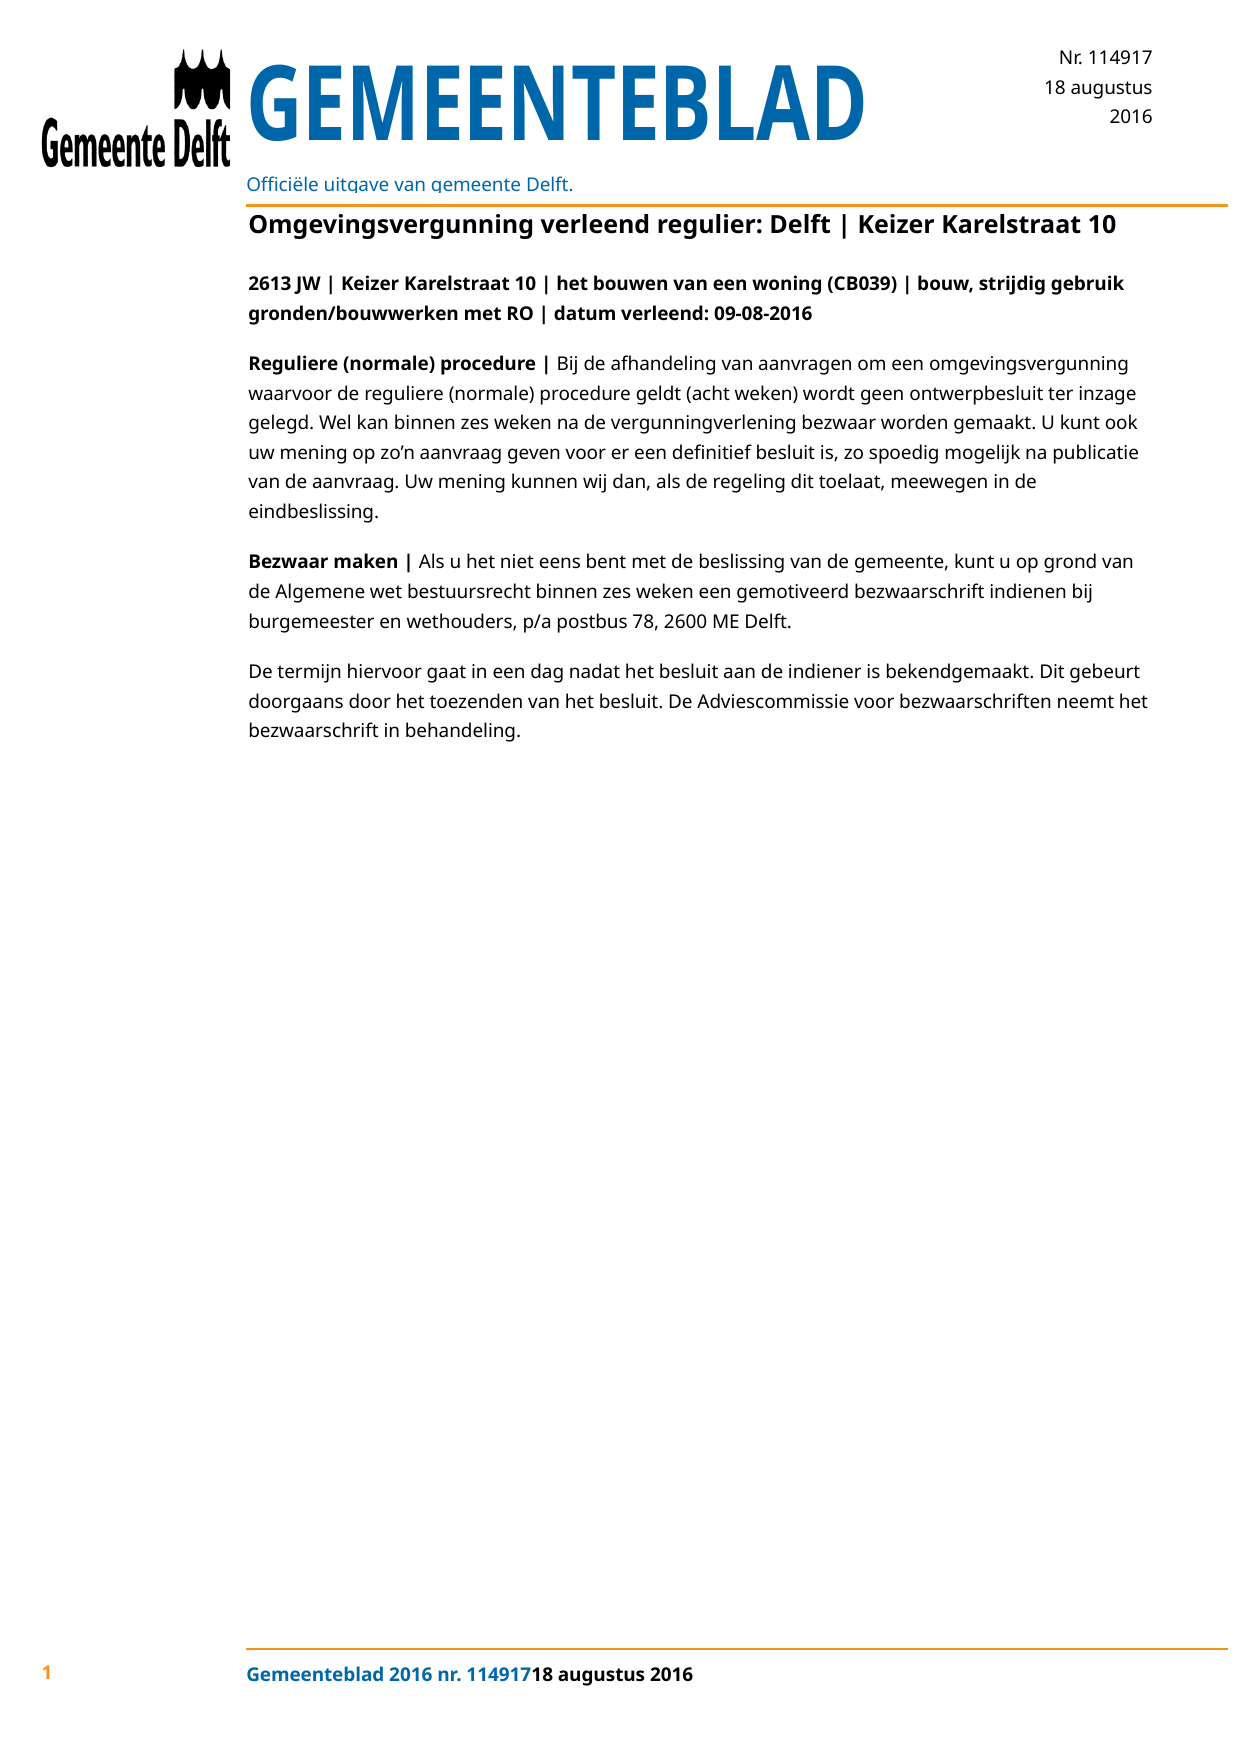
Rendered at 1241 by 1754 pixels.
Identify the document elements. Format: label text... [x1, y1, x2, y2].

text De termijn hiervoor gaat in een dag nadat het besluit aan de indiener is bekendgemaakt. Dit gebeurt doorgaans door het toezenden van het besluit. De Adviescommissie voor bezwaarschriften neemt het bezwaarschrift in behandeling. [248, 658, 1152, 743]
text Omgevingsvergunning verleend regulier: Delft | Keizer Karelstraat 10 [248, 207, 1152, 241]
text Reguliere (normale) procedure | Bij de afhandeling van aanvragen om een omgevingsvergunning waarvoor de reguliere (normale) procedure geldt (acht weken) wordt geen ontwerpbesluit ter inzage gelegd. Wel kan binnen zes weken na de vergunningverlening bezwaar worden gemaakt. U kunt ook uw mening op zo’n aanvraag geven voor er een definitief besluit is, zo spoedig mogelijk na publicatie van de aanvraag. Uw mening kunnen wij dan, als de regeling dit toelaat, meewegen in de eindbeslissing. [248, 350, 1152, 524]
text Bezwaar maken | Als u het niet eens bent met de beslissing van de gemeente, kunt u op grond van de Algemene wet bestuursrecht binnen zes weken een gemotiveerd bezwaarschrift indienen bij burgemeester en wethouders, p/a postbus 78, 2600 ME Delft. [248, 549, 1152, 633]
picture [41, 47, 231, 172]
text 2613 JW | Keizer Karelstraat 10 | het bouwen van een woning (CB039) | bouw, strijdig gebruik gronden/bouwwerken met RO | datum verleend: 09-08-2016 [248, 270, 1152, 326]
